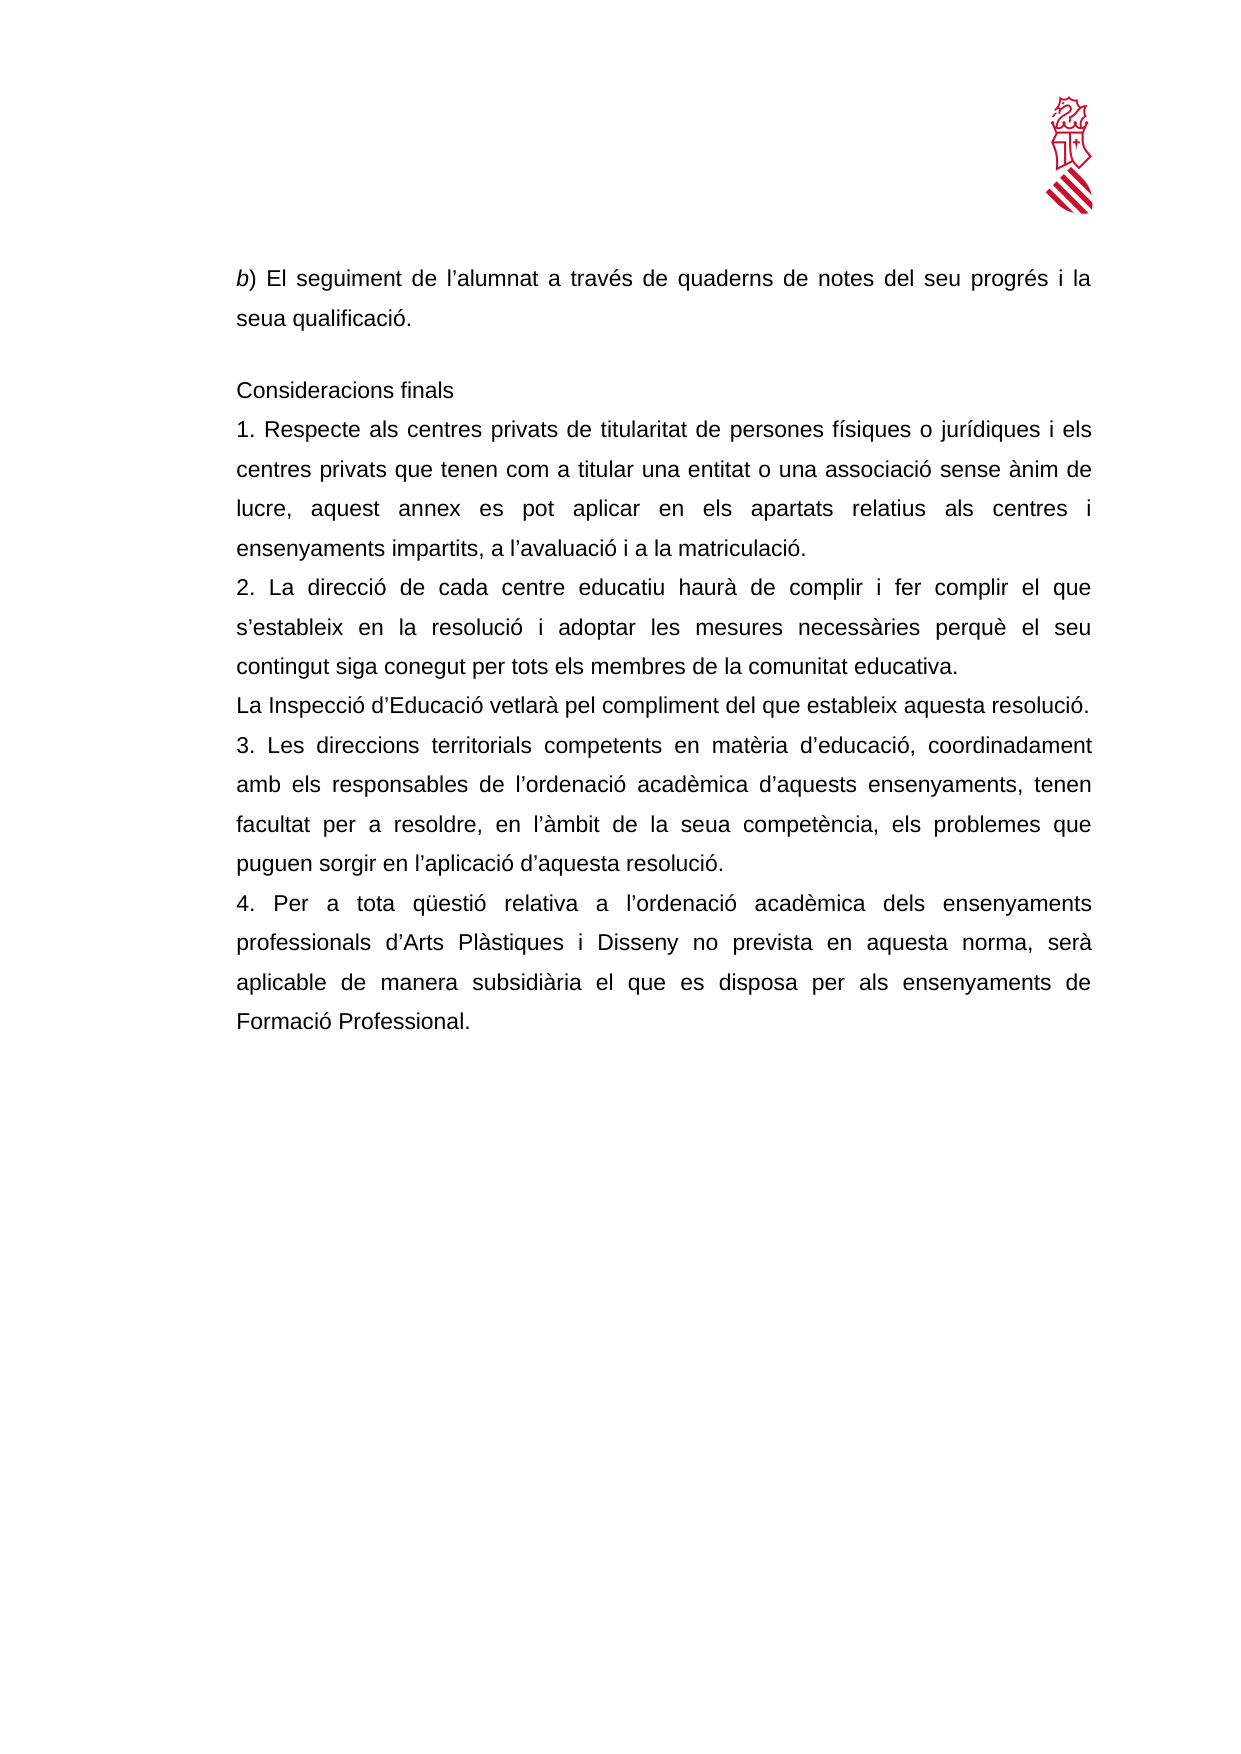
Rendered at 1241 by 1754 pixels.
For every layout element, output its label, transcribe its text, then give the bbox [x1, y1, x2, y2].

text 2. La direcció de cada centre educatiu haurà de complir i fer complir el que s’estableix en la resolució i adoptar les mesures necessàries perquè el seu contingut siga conegut per tots els membres de la comunitat educativa. [236, 574, 1093, 679]
text 4. Per a tota qüestió relativa a l’ordenació acadèmica dels ensenyaments professionals d’Arts Plàstiques i Disseny no prevista en aquesta norma, serà aplicable de manera subsidiària el que es disposa per als ensenyaments de Formació Professional. [236, 890, 1093, 1035]
text 3. Les direccions territorials competents en matèria d’educació, coordinadament amb els responsables de l’ordenació acadèmica d’aquests ensenyaments, tenen facultat per a resoldre, en l’àmbit de la seua competència, els problemes que puguen sorgir en l’aplicació d’aquesta resolució. [236, 732, 1093, 877]
text La Inspecció d’Educació vetlarà pel compliment del que estableix aquesta resolució. [236, 692, 1093, 719]
picture [1045, 95, 1093, 214]
text Consideracions finals [236, 377, 1093, 403]
text b) El seguiment de l’alumnat a través de quaderns de notes del seu progrés i la seua qualificació. [236, 265, 1093, 331]
text 1. Respecte als centres privats de titularitat de persones físiques o jurídiques i els centres privats que tenen com a titular una entitat o una associació sense ànim de lucre, aquest annex es pot aplicar en els apartats relatius als centres i ensenyaments impartits, a l’avaluació i a la matriculació. [236, 416, 1093, 561]
